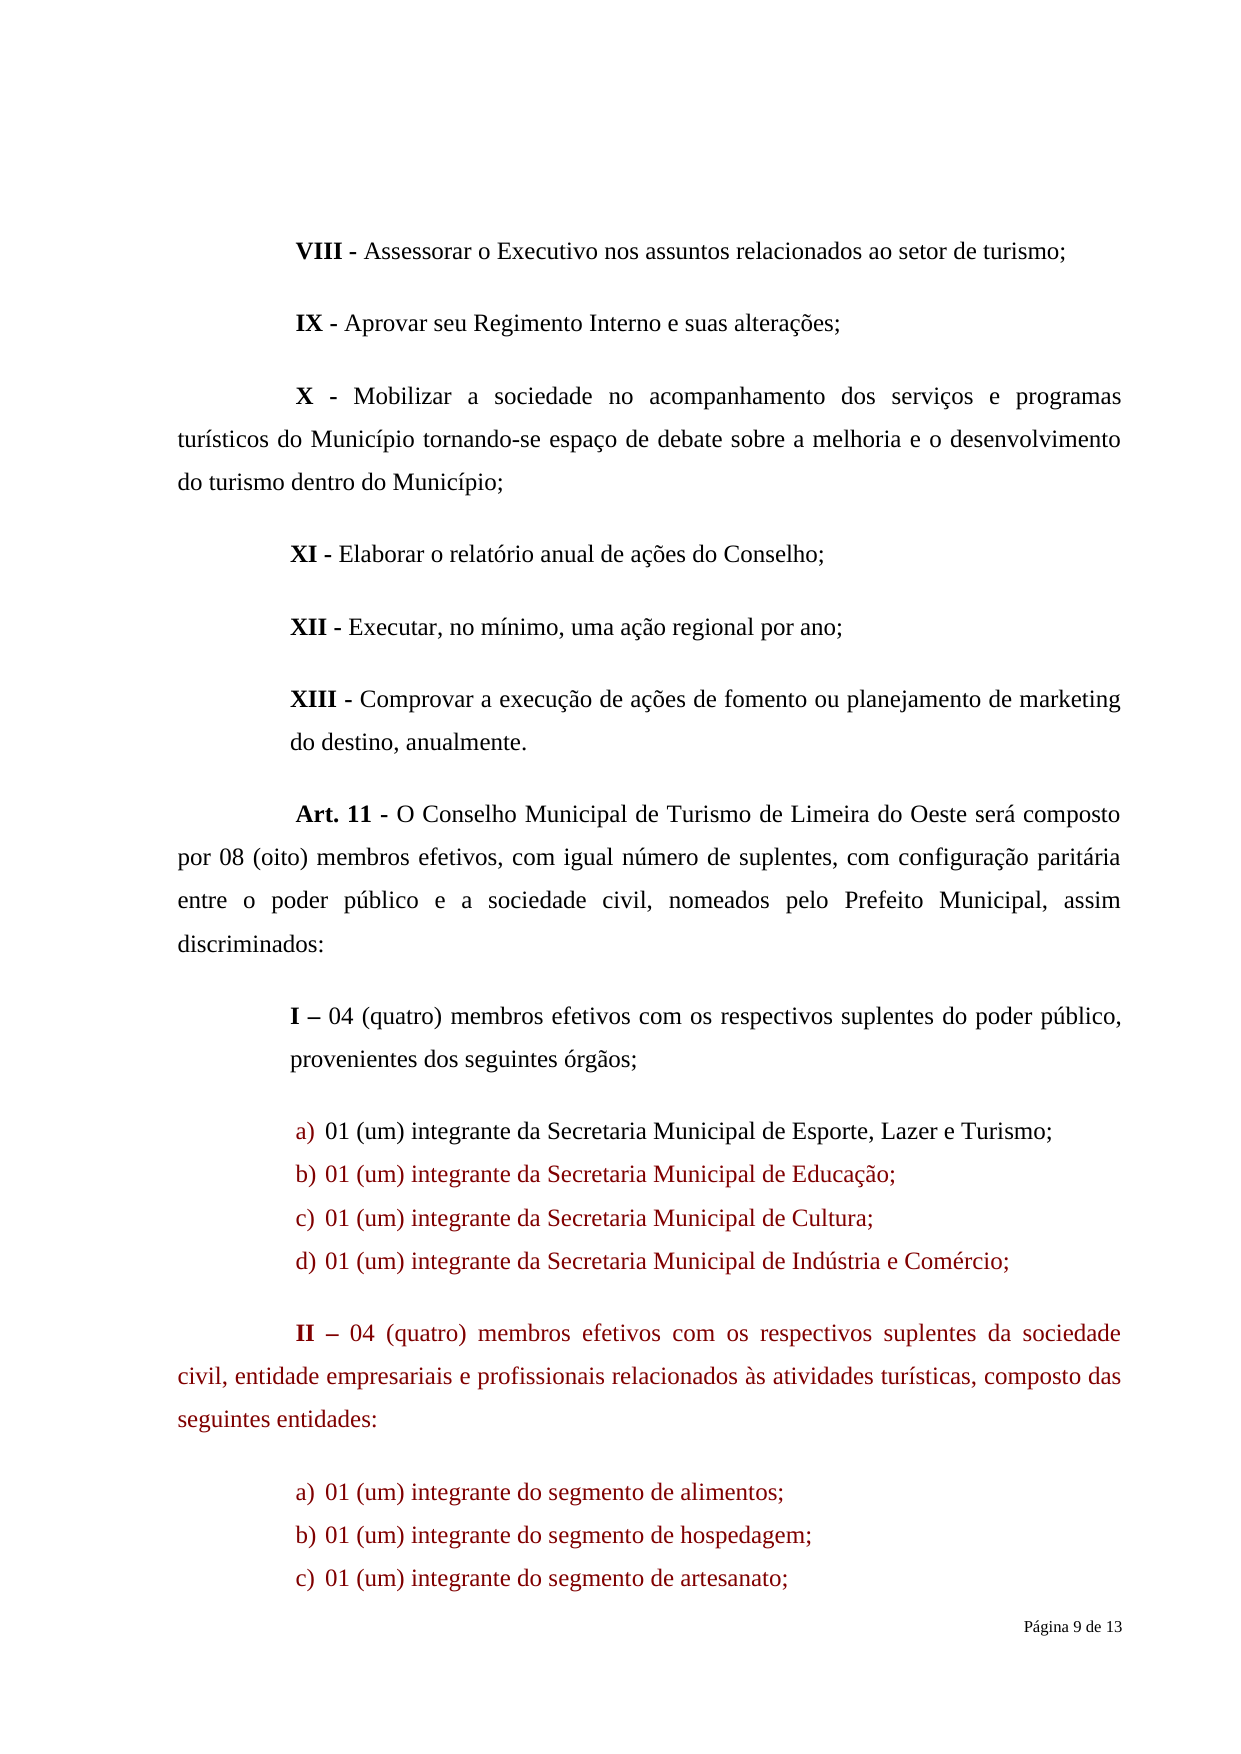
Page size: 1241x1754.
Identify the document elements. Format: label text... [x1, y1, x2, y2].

list 01 (um) integrante da Secretaria Municipal de Educação; [177, 1159, 1122, 1188]
text XI - Elaborar o relatório anual de ações do Conselho; [290, 539, 1122, 568]
list 01 (um) integrante da Secretaria Municipal de Indústria e Comércio; [177, 1246, 1122, 1274]
list 01 (um) integrante do segmento de artesanato; [177, 1563, 1122, 1592]
text XIII - Comprovar a execução de ações de fomento ou planejamento de marketing do destino, anualmente. [290, 684, 1122, 756]
text Art. 11 - O Conselho Municipal de Turismo de Limeira do Oeste será composto por 08 (oito) membros efetivos, com igual número de suplentes, com configuração paritária entre o poder público e a sociedade civil, nomeados pelo Prefeito Municipal, assim discriminados: [177, 799, 1122, 957]
text X - Mobilizar a sociedade no acompanhamento dos serviços e programas turísticos do Município tornando-se espaço de debate sobre a melhoria e o desenvolvimento do turismo dentro do Município; [177, 381, 1122, 496]
text IX - Aprovar seu Regimento Interno e suas alterações; [295, 308, 1122, 337]
list 01 (um) integrante do segmento de hospedagem; [177, 1520, 1122, 1548]
text VIII - Assessorar o Executivo nos assuntos relacionados ao setor de turismo; [177, 236, 1122, 265]
list 01 (um) integrante do segmento de alimentos; [177, 1477, 1122, 1505]
list 01 (um) integrante da Secretaria Municipal de Esporte, Lazer e Turismo; [177, 1116, 1122, 1145]
text XII - Executar, no mínimo, uma ação regional por ano; [290, 612, 1122, 640]
list 01 (um) integrante da Secretaria Municipal de Cultura; [177, 1203, 1122, 1231]
text II – 04 (quatro) membros efetivos com os respectivos suplentes da sociedade civil, entidade empresariais e profissionais relacionados às atividades turísticas, composto das seguintes entidades: [177, 1318, 1122, 1433]
text I – 04 (quatro) membros efetivos com os respectivos suplentes do poder público, provenientes dos seguintes órgãos; [290, 1001, 1122, 1073]
